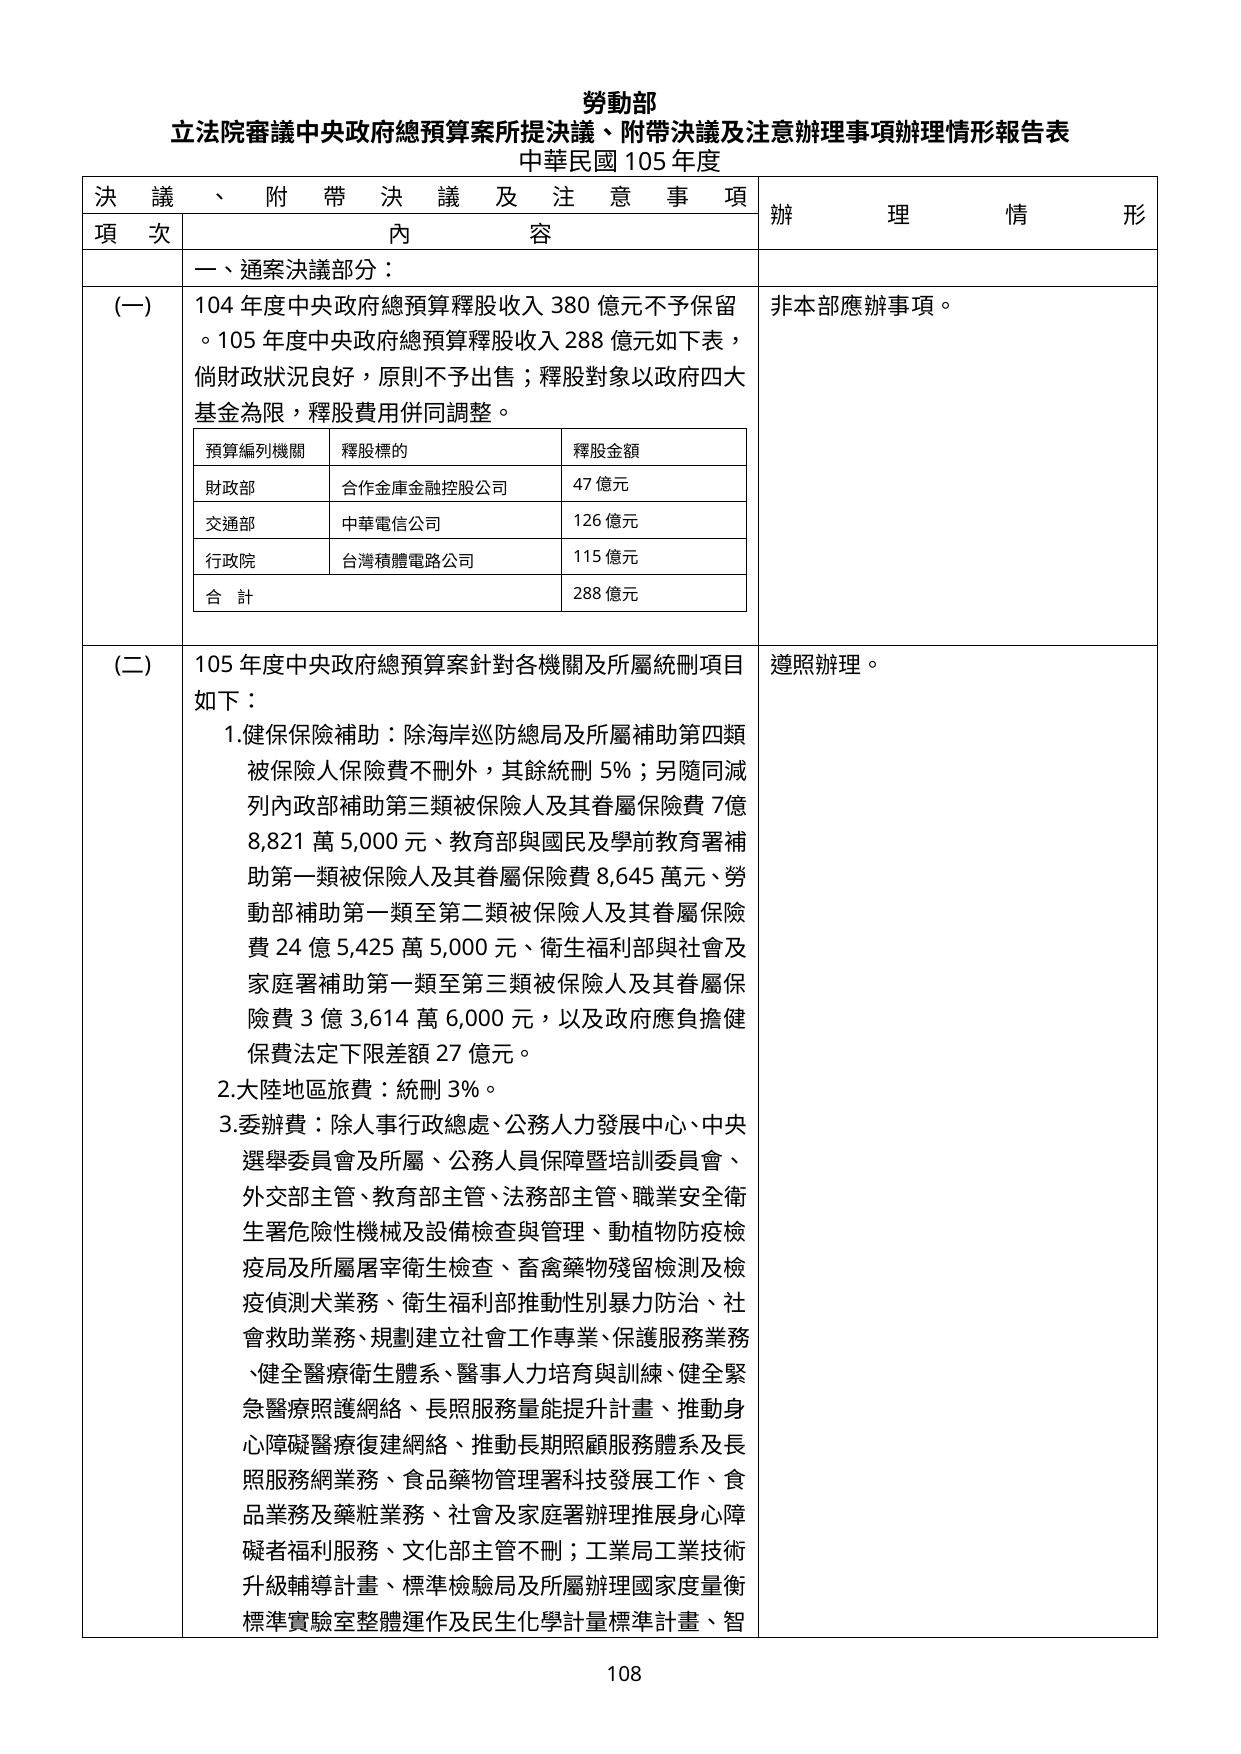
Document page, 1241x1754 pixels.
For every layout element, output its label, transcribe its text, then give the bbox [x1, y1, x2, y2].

table_cell 104 年度中央政府總預算釋股收入380 億元不予保留。105 年度中央政府總預算釋股收入288 億元如下表，倘財政狀況良好，原則不予出售；釋股對象以政府四大基金為限，釋股費用併同調整。 [183, 287, 758, 644]
table_header 預算編列機關 [194, 429, 329, 465]
table_cell 內 容 [183, 214, 758, 249]
table_header 決議、附帶決議及注意事項 [83, 177, 758, 213]
table_cell 105 年度中央政府總預算案針對各機關及所屬統刪項目如下： 1.健保保險補助：除海岸巡防總局及所屬補助第四類被保險人保險費不刪外，其餘統刪 5%；另隨同減列內政部補助第三類被保險人及其眷屬保險費 7億 8,821 萬 5,000 元、教育部與國民及學前教育署補助第一類被保險人及其眷屬保險費 8,645 萬元、勞動部補助第一類至第二類被保險人及其眷屬保險費 24 億 5,425 萬 5,000 元、衛生福利部與社會及家庭署補助第一類至第三類被保險人及其眷屬保險費 3 億 3,614 萬 6,000 元，以及政府應負擔健保費法定下限差額 27 億元。 2.大陸地區旅費：統刪 3%。 3.委辦費：除人事行政總處、公務人力發展中心、中央選舉委員會及所屬、公務人員保障暨培訓委員會、外交部主管、教育部主管、法務部主管、職業安全衛生署危險性機械及設備檢查與管理、動植物防疫檢疫局及所屬屠宰衛生檢查、畜禽藥物殘留檢測及檢疫偵測犬業務、衛生福利部推動性別暴力防治、社會救助業務、規劃建立社會工作專業、保護服務業務、健全醫療衛生體系、醫事人力培育與訓練、健全緊急醫療照護網絡、長照服務量能提升計畫、推動身心障礙醫療復建網絡、推動長期照顧服務體系及長照服務網業務、食品藥物管理署科技發展工作、食品業務及藥粧業務、社會及家庭署辦理推展身心障礙者福利服務、文化部主管不刪；工業局工業技術升級輔導計畫、標準檢驗局及所屬辦理國家度量衡標準實驗室整體運作及民生化學計量標準計畫、智 [183, 646, 758, 1637]
table_cell 遵照辦理。 [759, 646, 1157, 1637]
table_cell [83, 250, 182, 286]
table_cell 項次 [83, 214, 182, 249]
table_cell 288億元 [562, 575, 746, 611]
table_cell 126億元 [562, 502, 746, 538]
table_cell 非本部應辦事項。 [759, 287, 1157, 644]
table_cell 交通部 [194, 502, 329, 538]
table_header 辦理情形 [759, 177, 1157, 249]
table_header 釋股標的 [330, 429, 561, 465]
table_cell 台灣積體電路公司 [330, 539, 561, 574]
table_cell 47億元 [562, 466, 746, 501]
table_cell (二) [83, 646, 182, 1637]
table_cell 115億元 [562, 539, 746, 574]
table_header 釋股金額 [562, 429, 746, 465]
table_cell [759, 250, 1157, 286]
table_cell 行政院 [194, 539, 329, 574]
table_cell (一) [83, 287, 182, 644]
table_cell 合 計 [194, 575, 561, 611]
table_cell 財政部 [194, 466, 329, 501]
table_cell 合作金庫金融控股公司 [330, 466, 561, 501]
table_cell 中華電信公司 [330, 502, 561, 538]
table_cell 一、通案決議部分： [183, 250, 758, 286]
